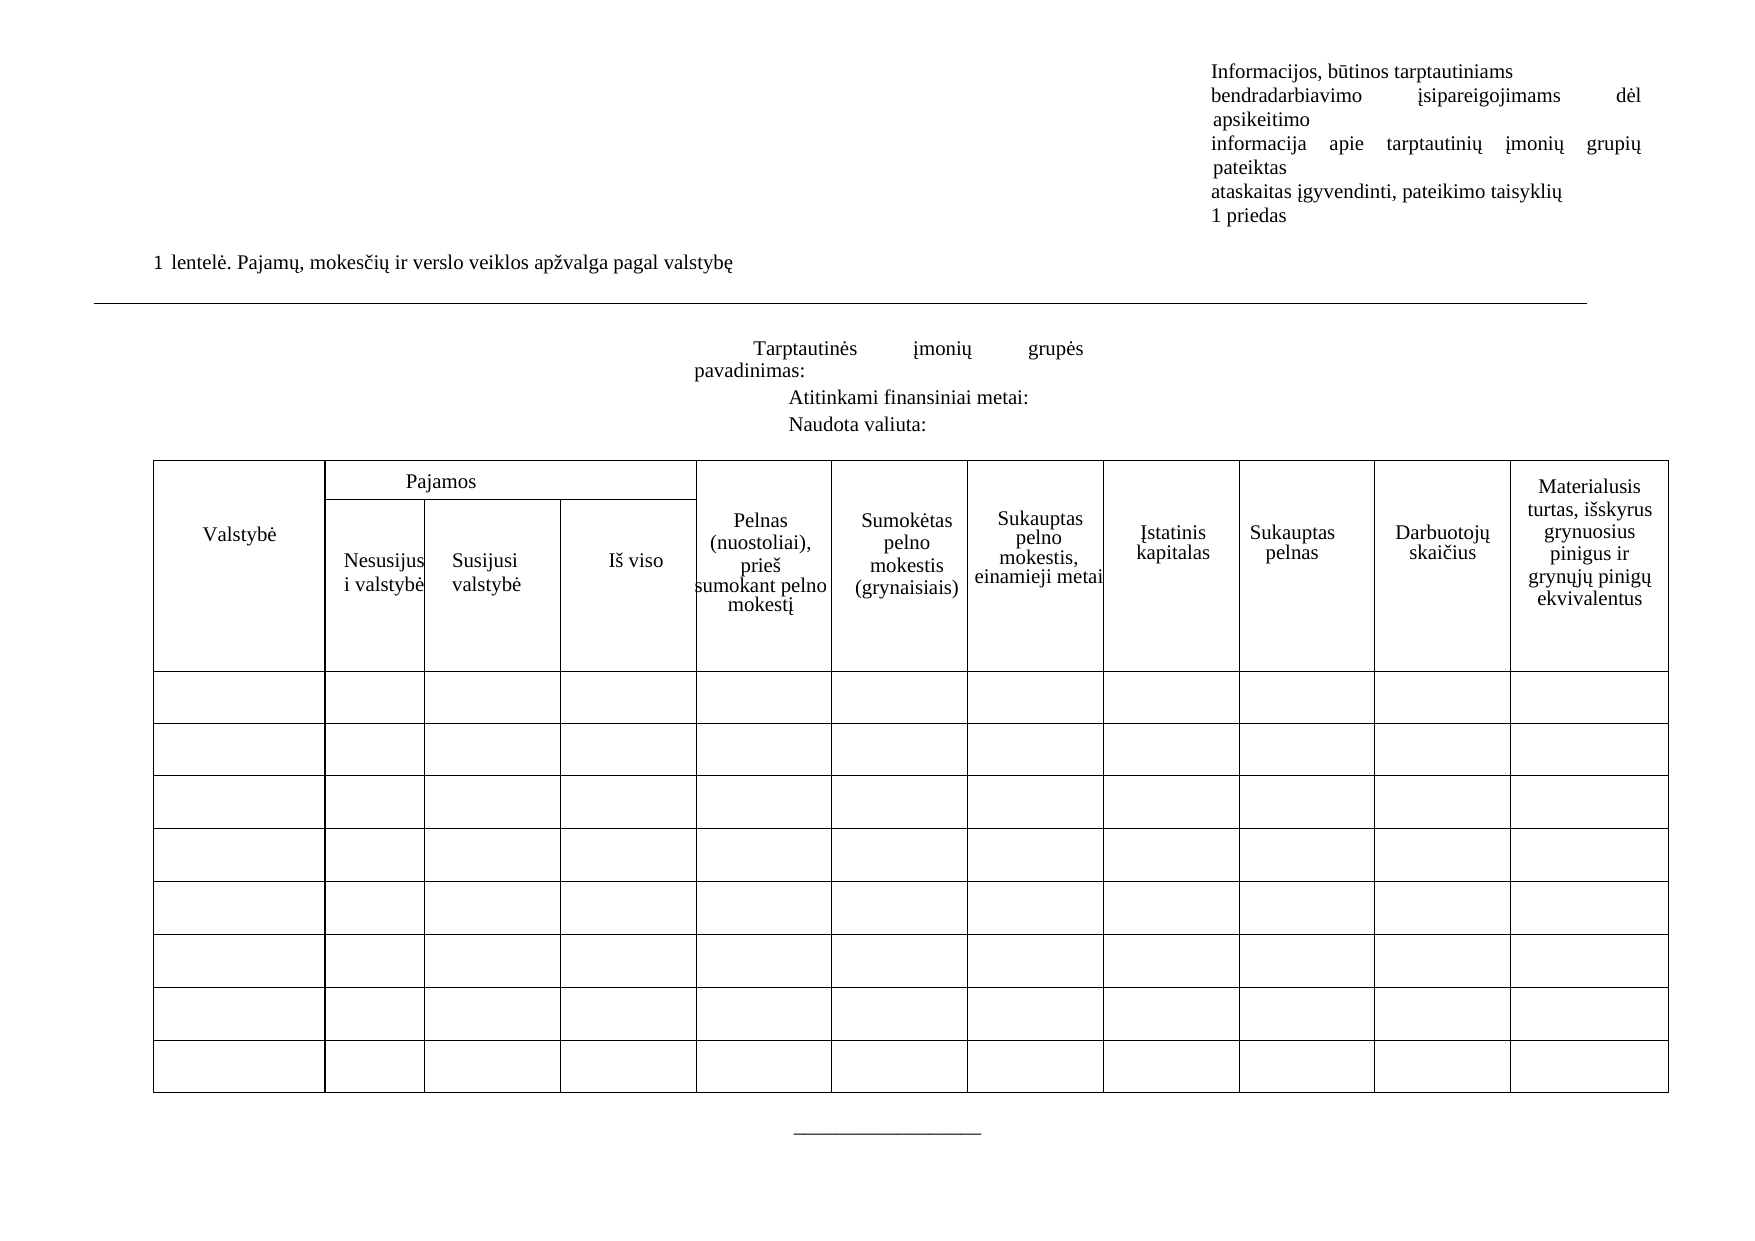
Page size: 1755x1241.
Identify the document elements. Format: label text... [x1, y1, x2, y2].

table_cell [561, 935, 696, 987]
table_cell [425, 672, 560, 723]
table_cell [1375, 882, 1510, 934]
table_cell [697, 1041, 831, 1092]
table_cell [697, 882, 831, 934]
table_header Valstybė [154, 461, 324, 671]
table_cell [425, 935, 560, 987]
text 1 lentelė. Pajamų, mokesčių ir verslo veiklos apžvalga pagal valstybę [154, 250, 1642, 275]
table_cell [1240, 988, 1374, 1039]
text Atitinkami finansiniai metai: [133, 387, 1084, 409]
table_cell [697, 672, 831, 723]
text informacija apie tarptautinių įmonių grupių pateiktas [1211, 131, 1642, 179]
table_cell [1511, 776, 1668, 828]
table_cell [832, 829, 967, 881]
table_cell [968, 776, 1103, 828]
table_cell [697, 829, 831, 881]
table_cell [968, 829, 1103, 881]
table_cell [697, 935, 831, 987]
table_cell [425, 776, 560, 828]
table_cell [1104, 935, 1239, 987]
table_cell [968, 1041, 1103, 1092]
table_cell [1240, 882, 1374, 934]
table_header Įstatinis kapitalas [1104, 461, 1239, 671]
table_header Sumokėtas pelno mokestis (grynaisiais) [832, 461, 967, 671]
table_header Sukauptas pelno mokestis, einamieji metai [968, 461, 1103, 671]
table_cell [561, 672, 696, 723]
table_cell [326, 672, 424, 723]
table_cell [326, 988, 424, 1039]
table_cell [1511, 829, 1668, 881]
text 1 priedas [1211, 203, 1642, 227]
table_cell [832, 672, 967, 723]
table_cell [1240, 672, 1374, 723]
table_cell [1375, 672, 1510, 723]
table_cell [561, 776, 696, 828]
table_cell [561, 1041, 696, 1092]
table_cell [832, 1041, 967, 1092]
table_cell [1375, 724, 1510, 775]
table_cell [425, 724, 560, 775]
table_cell [326, 882, 424, 934]
table_cell [1104, 1041, 1239, 1092]
text bendradarbiavimo įsipareigojimams dėl apsikeitimo [1211, 83, 1642, 131]
table_cell [1511, 672, 1668, 723]
table_cell [154, 935, 324, 987]
table_cell [154, 672, 324, 723]
table_cell [1375, 988, 1510, 1039]
table_cell [1104, 829, 1239, 881]
table_cell [697, 776, 831, 828]
table_cell Susijusi valstybė [425, 500, 560, 671]
table_cell [1511, 724, 1668, 775]
table_cell [968, 935, 1103, 987]
table_cell [1104, 672, 1239, 723]
text __________________ [133, 1112, 1642, 1137]
table_header Pajamos [326, 461, 696, 499]
table_cell [326, 829, 424, 881]
table_cell [832, 776, 967, 828]
table_cell [832, 724, 967, 775]
table_header Darbuotojų skaičius [1375, 461, 1510, 671]
table_cell [154, 988, 324, 1039]
table_cell Nesusijusi valstybė [326, 500, 424, 671]
table_cell Iš viso [561, 500, 696, 671]
table_cell [561, 988, 696, 1039]
table_cell [968, 724, 1103, 775]
table_cell [154, 882, 324, 934]
table_header Sukauptas pelnas [1240, 461, 1374, 671]
table_cell [326, 1041, 424, 1092]
table_cell [425, 829, 560, 881]
table_cell [1511, 882, 1668, 934]
table_cell [154, 724, 324, 775]
table_cell [1240, 724, 1374, 775]
table_cell [154, 776, 324, 828]
table_cell [425, 1041, 560, 1092]
table_cell [1104, 724, 1239, 775]
table_cell [154, 1041, 324, 1092]
table_cell [425, 882, 560, 934]
text Naudota valiuta: [133, 414, 1084, 436]
table_cell [1240, 829, 1374, 881]
table_cell [1240, 935, 1374, 987]
table_cell [1511, 1041, 1668, 1092]
table_cell [1375, 829, 1510, 881]
table_cell [1104, 776, 1239, 828]
table_cell [1240, 776, 1374, 828]
table_cell [326, 724, 424, 775]
table_cell [1511, 988, 1668, 1039]
table_cell [154, 829, 324, 881]
table_cell [697, 724, 831, 775]
table_cell [1375, 776, 1510, 828]
table_cell [968, 882, 1103, 934]
table_cell [561, 882, 696, 934]
table_cell [1104, 988, 1239, 1039]
table_header Materialusis turtas, išskyrus grynuosius pinigus ir grynųjų pinigų ekvivalentus [1511, 461, 1668, 671]
table_cell [968, 988, 1103, 1039]
table_cell [968, 672, 1103, 723]
table_cell [561, 829, 696, 881]
table_header Pelnas (nuostoliai), prieš sumokant pelno mokestį [697, 461, 831, 671]
text Tarptautinės įmonių grupės pavadinimas: [694, 337, 1084, 382]
table_cell [1375, 1041, 1510, 1092]
table_cell [425, 988, 560, 1039]
table_cell [832, 935, 967, 987]
table_cell [832, 882, 967, 934]
table_cell [326, 935, 424, 987]
table_cell [697, 988, 831, 1039]
table_cell [561, 724, 696, 775]
table_cell [1511, 935, 1668, 987]
table_cell [832, 988, 967, 1039]
table_cell [326, 776, 424, 828]
table_cell [1375, 935, 1510, 987]
table_cell [1240, 1041, 1374, 1092]
table_cell [1104, 882, 1239, 934]
text ataskaitas įgyvendinti, pateikimo taisyklių [1211, 179, 1642, 203]
text Informacijos, būtinos tarptautiniams [1211, 59, 1642, 83]
